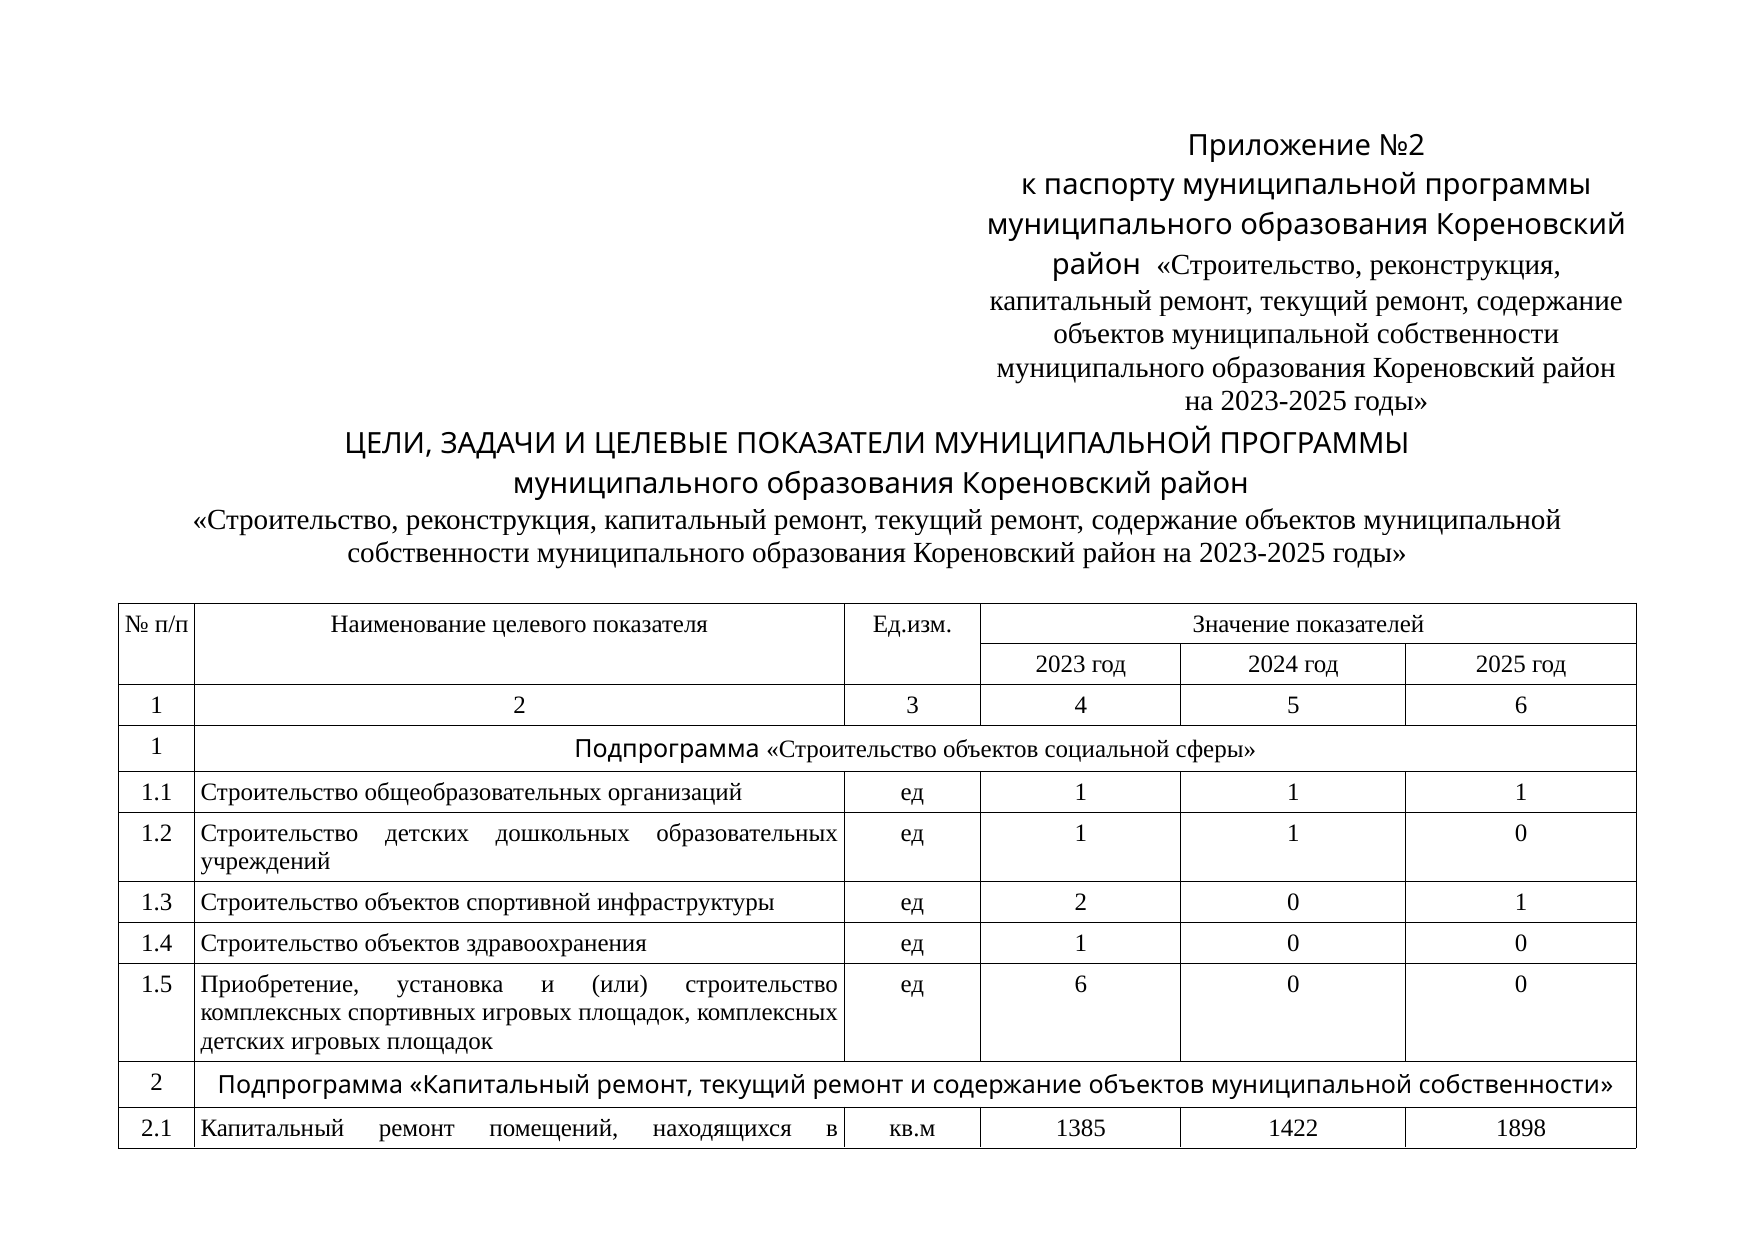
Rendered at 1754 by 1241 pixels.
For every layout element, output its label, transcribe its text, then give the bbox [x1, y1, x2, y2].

table_cell 4 [981, 685, 1180, 725]
table_cell 2 [981, 882, 1180, 922]
table_cell 1 [981, 813, 1180, 881]
table_cell 5 [1181, 685, 1405, 725]
table_header Приложение №2 к паспорту муниципальной программы муниципального образования Кореновский район «Строительство, реконструкция, капитальный ремонт, текущий ремонт, содержание объектов муниципальной собственности муниципального образования Кореновский район на 2023-2025 годы» [977, 118, 1636, 422]
table_cell 1 [119, 685, 194, 725]
table_cell 1 [981, 923, 1180, 962]
table_cell 1 [119, 726, 194, 771]
table_cell 1385 [981, 1108, 1180, 1147]
table_cell Капитальный ремонт помещений, находящихся в [195, 1108, 844, 1147]
table_cell 2025 год [1406, 644, 1636, 684]
table_cell ед [845, 964, 980, 1061]
table_cell 1.5 [119, 964, 194, 1061]
table_cell 2.1 [119, 1108, 194, 1147]
table_cell 1 [1181, 813, 1405, 881]
table_cell 1898 [1406, 1108, 1636, 1147]
text ЦЕЛИ, ЗАДАЧИ И ЦЕЛЕВЫЕ ПОКАЗАТЕЛИ МУНИЦИПАЛЬНОЙ ПРОГРАММЫ [118, 422, 1636, 462]
table_cell ед [845, 923, 980, 962]
table_cell 0 [1406, 964, 1636, 1061]
table_cell 2024 год [1181, 644, 1405, 684]
table_cell ед [845, 772, 980, 811]
table_cell 2 [195, 685, 844, 725]
table_cell 2 [119, 1062, 194, 1107]
table_cell ед [845, 813, 980, 881]
table_cell Строительство общеобразовательных организаций [195, 772, 844, 811]
table_cell 6 [981, 964, 1180, 1061]
table_cell 1.1 [119, 772, 194, 811]
text «Строительство, реконструкция, капитальный ремонт, текущий ремонт, содержание объектов муниципальной собственности муниципального образования Кореновский район на 2023-2025 годы» [118, 502, 1636, 569]
table_cell Строительство объектов спортивной инфраструктуры [195, 882, 844, 922]
table_cell Строительство объектов здравоохранения [195, 923, 844, 962]
table_cell 3 [845, 685, 980, 725]
table_cell Подпрограмма «Строительство объектов социальной сферы» [195, 726, 1636, 771]
table_cell ед [845, 882, 980, 922]
table_cell 1.3 [119, 882, 194, 922]
table_header Ед.изм. [845, 604, 980, 684]
table_cell 1422 [1181, 1108, 1405, 1147]
table_cell 1.2 [119, 813, 194, 881]
table_cell 0 [1181, 882, 1405, 922]
table_cell кв.м [845, 1108, 980, 1147]
table_cell 0 [1406, 813, 1636, 881]
table_cell 0 [1181, 964, 1405, 1061]
table_cell 0 [1181, 923, 1405, 962]
table_cell 1 [1406, 772, 1636, 811]
table_header № п/п [119, 604, 194, 684]
table_cell 0 [1406, 923, 1636, 962]
table_cell 2023 год [981, 644, 1180, 684]
text муниципального образования Кореновский район [118, 462, 1636, 502]
table_header Наименование целевого показателя [195, 604, 844, 684]
table_header Значение показателей [981, 604, 1636, 643]
table_cell Строительство детских дошкольных образовательных учреждений [195, 813, 844, 881]
table_cell Подпрограмма «Капитальный ремонт, текущий ремонт и содержание объектов муниципальной собственности» [195, 1062, 1636, 1107]
table_cell 6 [1406, 685, 1636, 725]
table_cell 1 [1406, 882, 1636, 922]
table_cell 1 [1181, 772, 1405, 811]
table_cell Приобретение, установка и (или) строительство комплексных спортивных игровых площадок, комплексных детских игровых площадок [195, 964, 844, 1061]
table_cell 1 [981, 772, 1180, 811]
table_cell 1.4 [119, 923, 194, 962]
